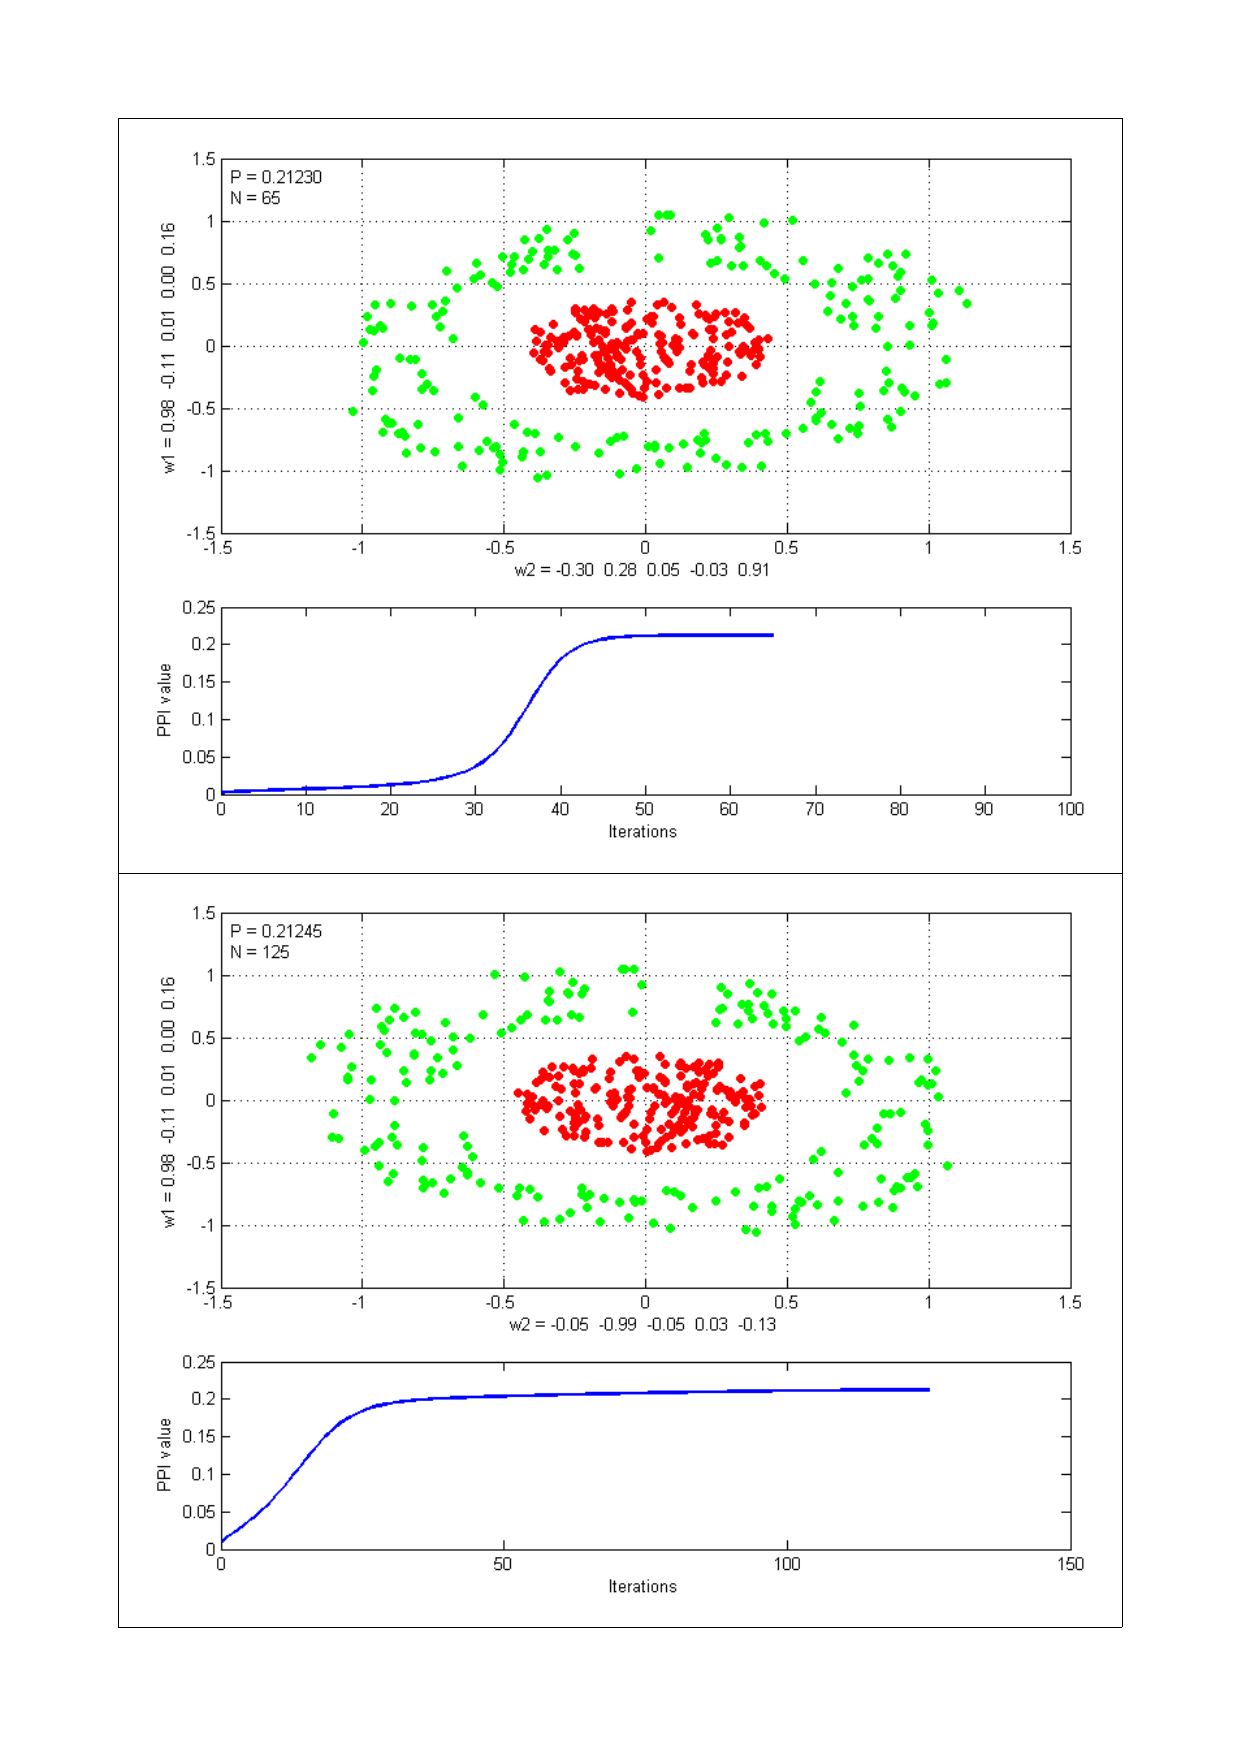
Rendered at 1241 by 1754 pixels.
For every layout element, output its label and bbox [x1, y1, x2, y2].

table_cell [119, 119, 1122, 873]
picture [121, 875, 1120, 1625]
picture [121, 121, 1120, 870]
